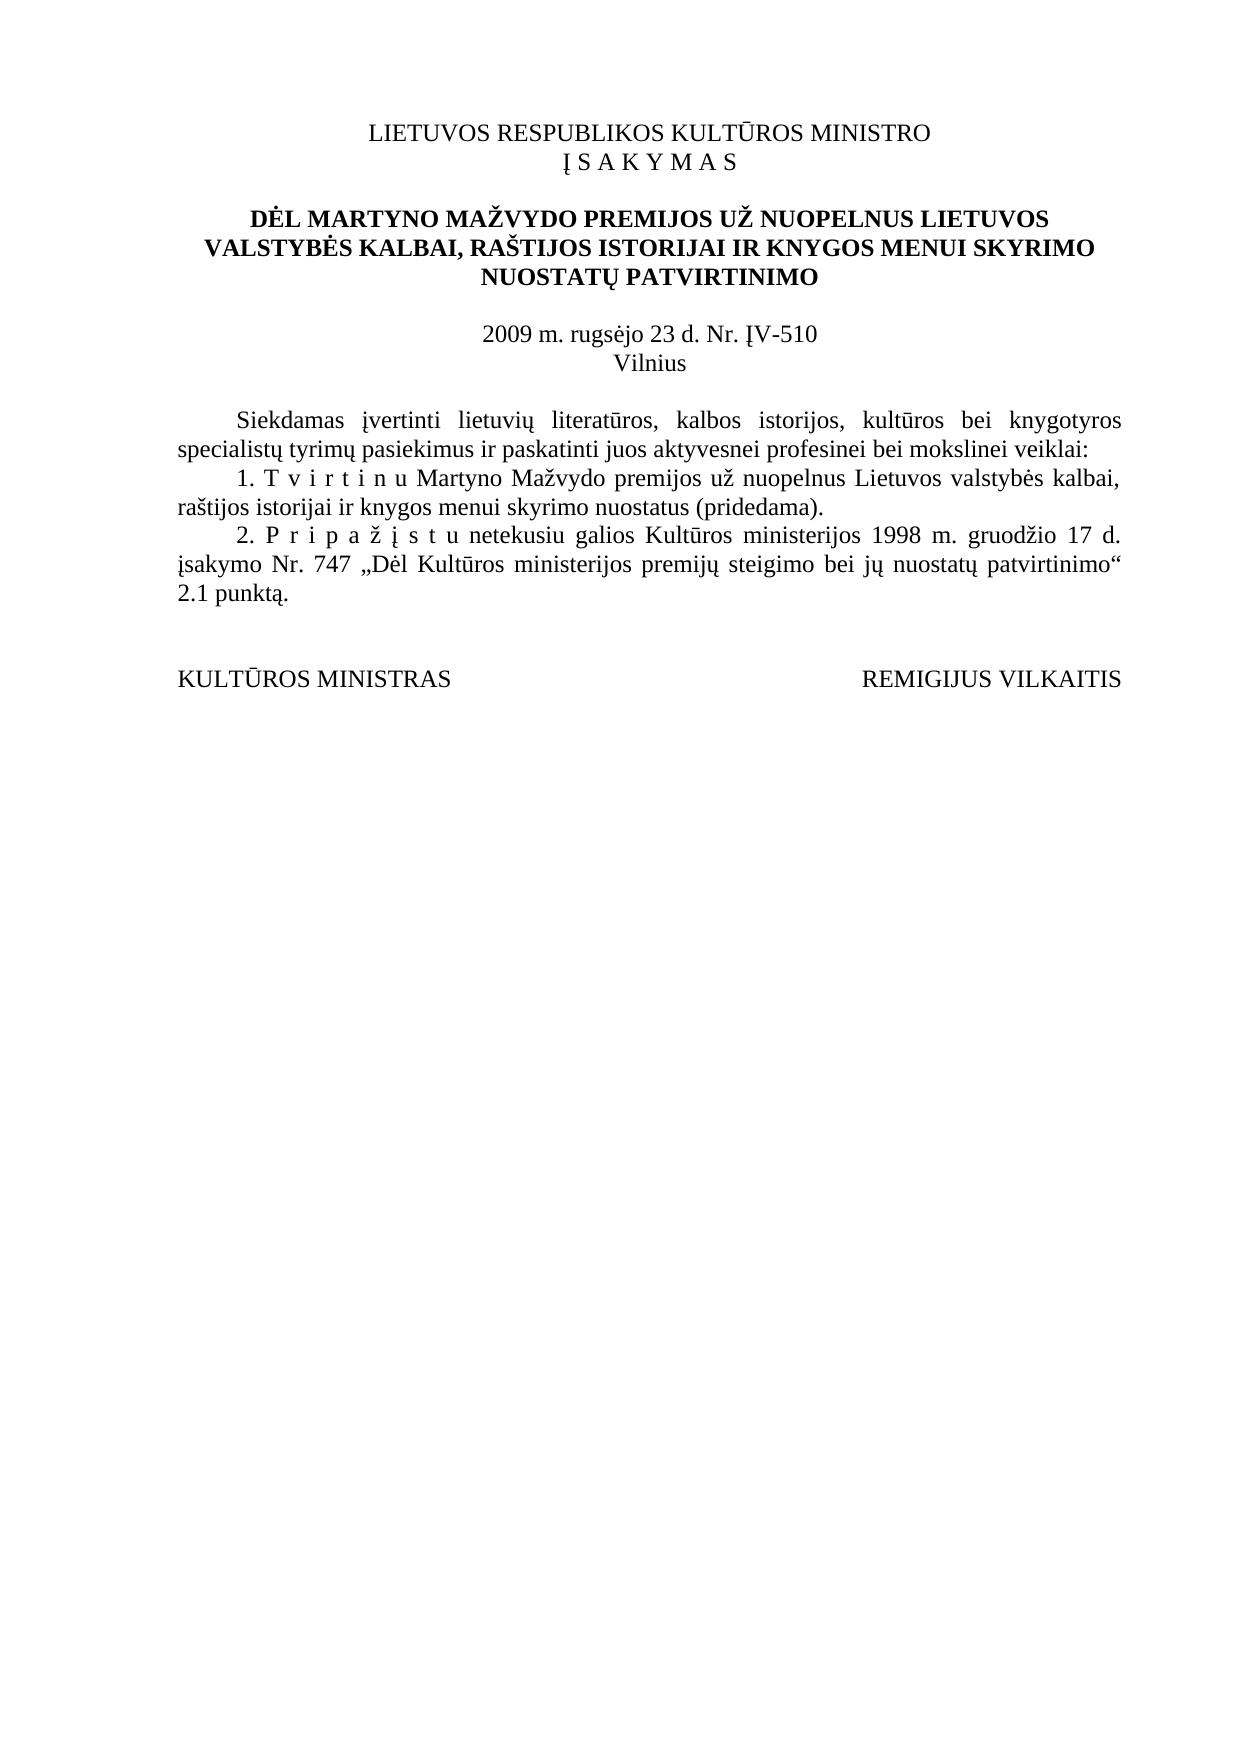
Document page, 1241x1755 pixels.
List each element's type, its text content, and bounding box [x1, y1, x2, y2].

text Į S A K Y M A S [177, 147, 1122, 176]
text Vilnius [177, 348, 1122, 377]
text DĖL MARTYNO MAŽVYDO PREMIJOS UŽ NUOPELNUS LIETUVOS VALSTYBĖS KALBAI, RAŠTIJOS ISTORIJAI IR KNYGOS MENUI SKYRIMO NUOSTATŲ PATVIRTINIMO [177, 204, 1122, 291]
text LIETUVOS RESPUBLIKOS KULTŪROS MINISTRO [177, 118, 1122, 147]
text 1. T v i r t i n u Martyno Mažvydo premijos už nuopelnus Lietuvos valstybės kalbai, raštijos istorijai ir knygos menui skyrimo nuostatus (pridedama). [177, 463, 1122, 521]
text Kultūros ministras Remigijus Vilkaitis [177, 664, 1122, 693]
text 2. P r i p a ž į s t u netekusiu galios Kultūros ministerijos 1998 m. gruodžio 17 d. įsakymo Nr. 747 „Dėl Kultūros ministerijos premijų steigimo bei jų nuostatų patvirtinimo“ 2.1 punktą. [177, 521, 1122, 607]
text Siekdamas įvertinti lietuvių literatūros, kalbos istorijos, kultūros bei knygotyros specialistų tyrimų pasiekimus ir paskatinti juos aktyvesnei profesinei bei mokslinei veiklai: [177, 406, 1122, 463]
text 2009 m. rugsėjo 23 d. Nr. ĮV-510 [177, 319, 1122, 348]
